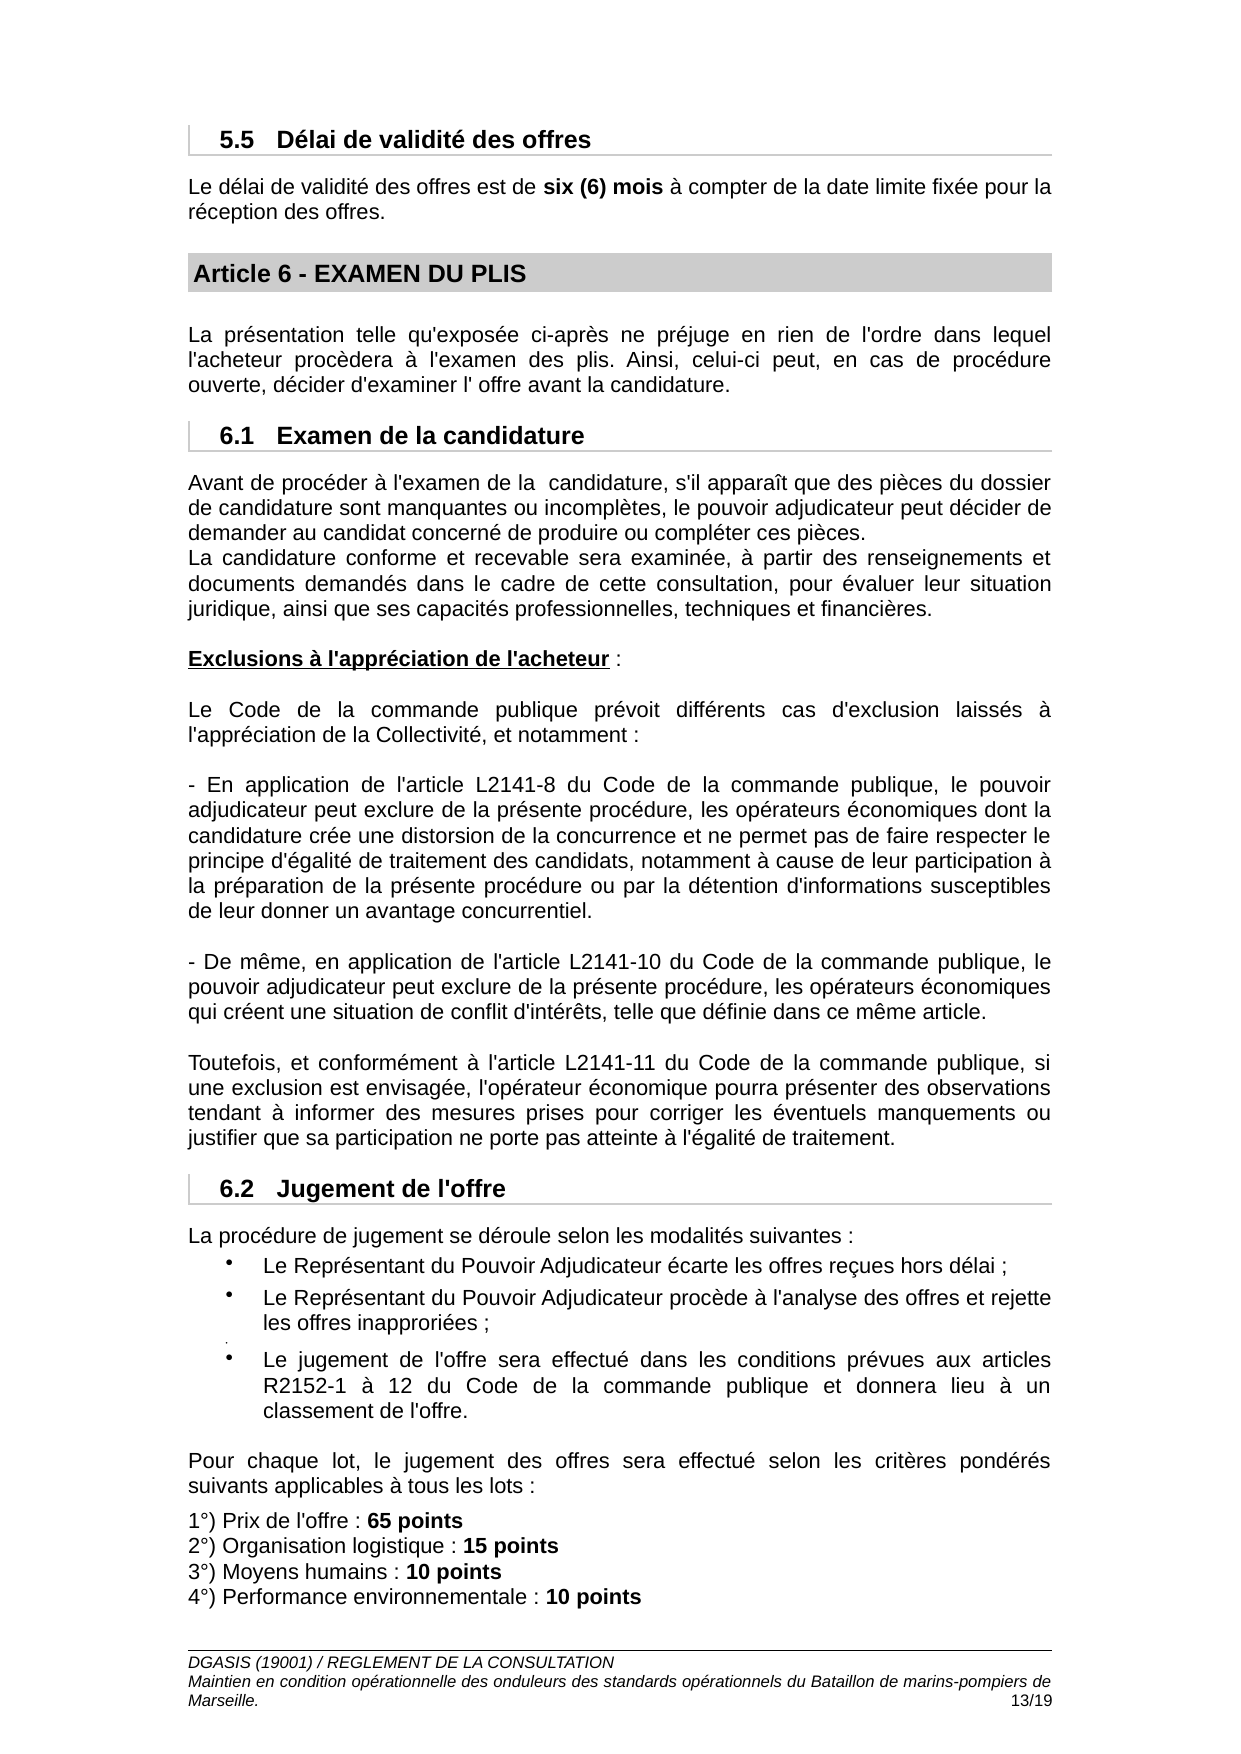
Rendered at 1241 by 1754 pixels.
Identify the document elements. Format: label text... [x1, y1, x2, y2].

text 4°) Performance environnementale : 10 points [188, 1584, 1052, 1609]
text La candidature conforme et recevable sera examinée, à partir des renseignements et documents demandés dans le cadre de cette consultation, pour évaluer leur situation juridique, ainsi que ses capacités professionnelles, techniques et financières. [188, 545, 1052, 621]
text Pour chaque lot, le jugement des offres sera effectué selon les critères pondérés suivants applicables à tous les lots : [188, 1448, 1052, 1498]
list Le jugement de l'offre sera effectué dans les conditions prévues aux articles R2152-1 à 12 du Code de la commande publique et donnera lieu à un classement de l'offre. [225, 1347, 1052, 1423]
list Le Représentant du Pouvoir Adjudicateur écarte les offres reçues hors délai ; [225, 1252, 1052, 1278]
subtitle Délai de validité des offres [190, 125, 1052, 154]
subtitle Examen de la candidature [190, 421, 1052, 450]
text La procédure de jugement se déroule selon les modalités suivantes : [188, 1222, 1052, 1248]
text 3°) Moyens humains : 10 points [188, 1559, 1052, 1584]
text - En application de l'article L2141-8 du Code de la commande publique, le pouvoir adjudicateur peut exclure de la présente procédure, les opérateurs économiques dont la candidature crée une distorsion de la concurrence et ne permet pas de faire respecter le principe d'égalité de traitement des candidats, notamment à cause de leur participation à la préparation de la présente procédure ou par la détention d'informations susceptibles de leur donner un avantage concurrentiel. [188, 772, 1052, 923]
text Exclusions à l'appréciation de l'acheteur : [188, 646, 1052, 671]
text Le délai de validité des offres est de six (6) mois à compter de la date limite fixée pour la réception des offres. [188, 173, 1052, 224]
list Le Représentant du Pouvoir Adjudicateur procède à l'analyse des offres et rejette les offres inapproriées ; [225, 1285, 1052, 1335]
text Toutefois, et conformément à l'article L2141-11 du Code de la commande publique, si une exclusion est envisagée, l'opérateur économique pourra présenter des observations tendant à informer des mesures prises pour corriger les éventuels manquements ou justifier que sa participation ne porte pas atteinte à l'égalité de traitement. [188, 1049, 1052, 1150]
subtitle EXAMEN DU PLIS [190, 256, 1050, 290]
text - De même, en application de l'article L2141-10 du Code de la commande publique, le pouvoir adjudicateur peut exclure de la présente procédure, les opérateurs économiques qui créent une situation de conflit d'intérêts, telle que définie dans ce même article. [188, 949, 1052, 1024]
text Le Code de la commande publique prévoit différents cas d'exclusion laissés à l'appréciation de la Collectivité, et notamment : [188, 697, 1052, 747]
text 2°) Organisation logistique : 15 points [188, 1533, 1052, 1559]
text La présentation telle qu'exposée ci-après ne préjuge en rien de l'ordre dans lequel l'acheteur procèdera à l'examen des plis. Ainsi, celui-ci peut, en cas de procédure ouverte, décider d'examiner l' offre avant la candidature. [188, 322, 1052, 397]
text Avant de procéder à l'examen de la candidature, s'il apparaît que des pièces du dossier de candidature sont manquantes ou incomplètes, le pouvoir adjudicateur peut décider de demander au candidat concerné de produire ou compléter ces pièces. [188, 470, 1052, 545]
text 1°) Prix de l'offre : 65 points [188, 1508, 1052, 1533]
subtitle Jugement de l'offre [190, 1174, 1052, 1203]
